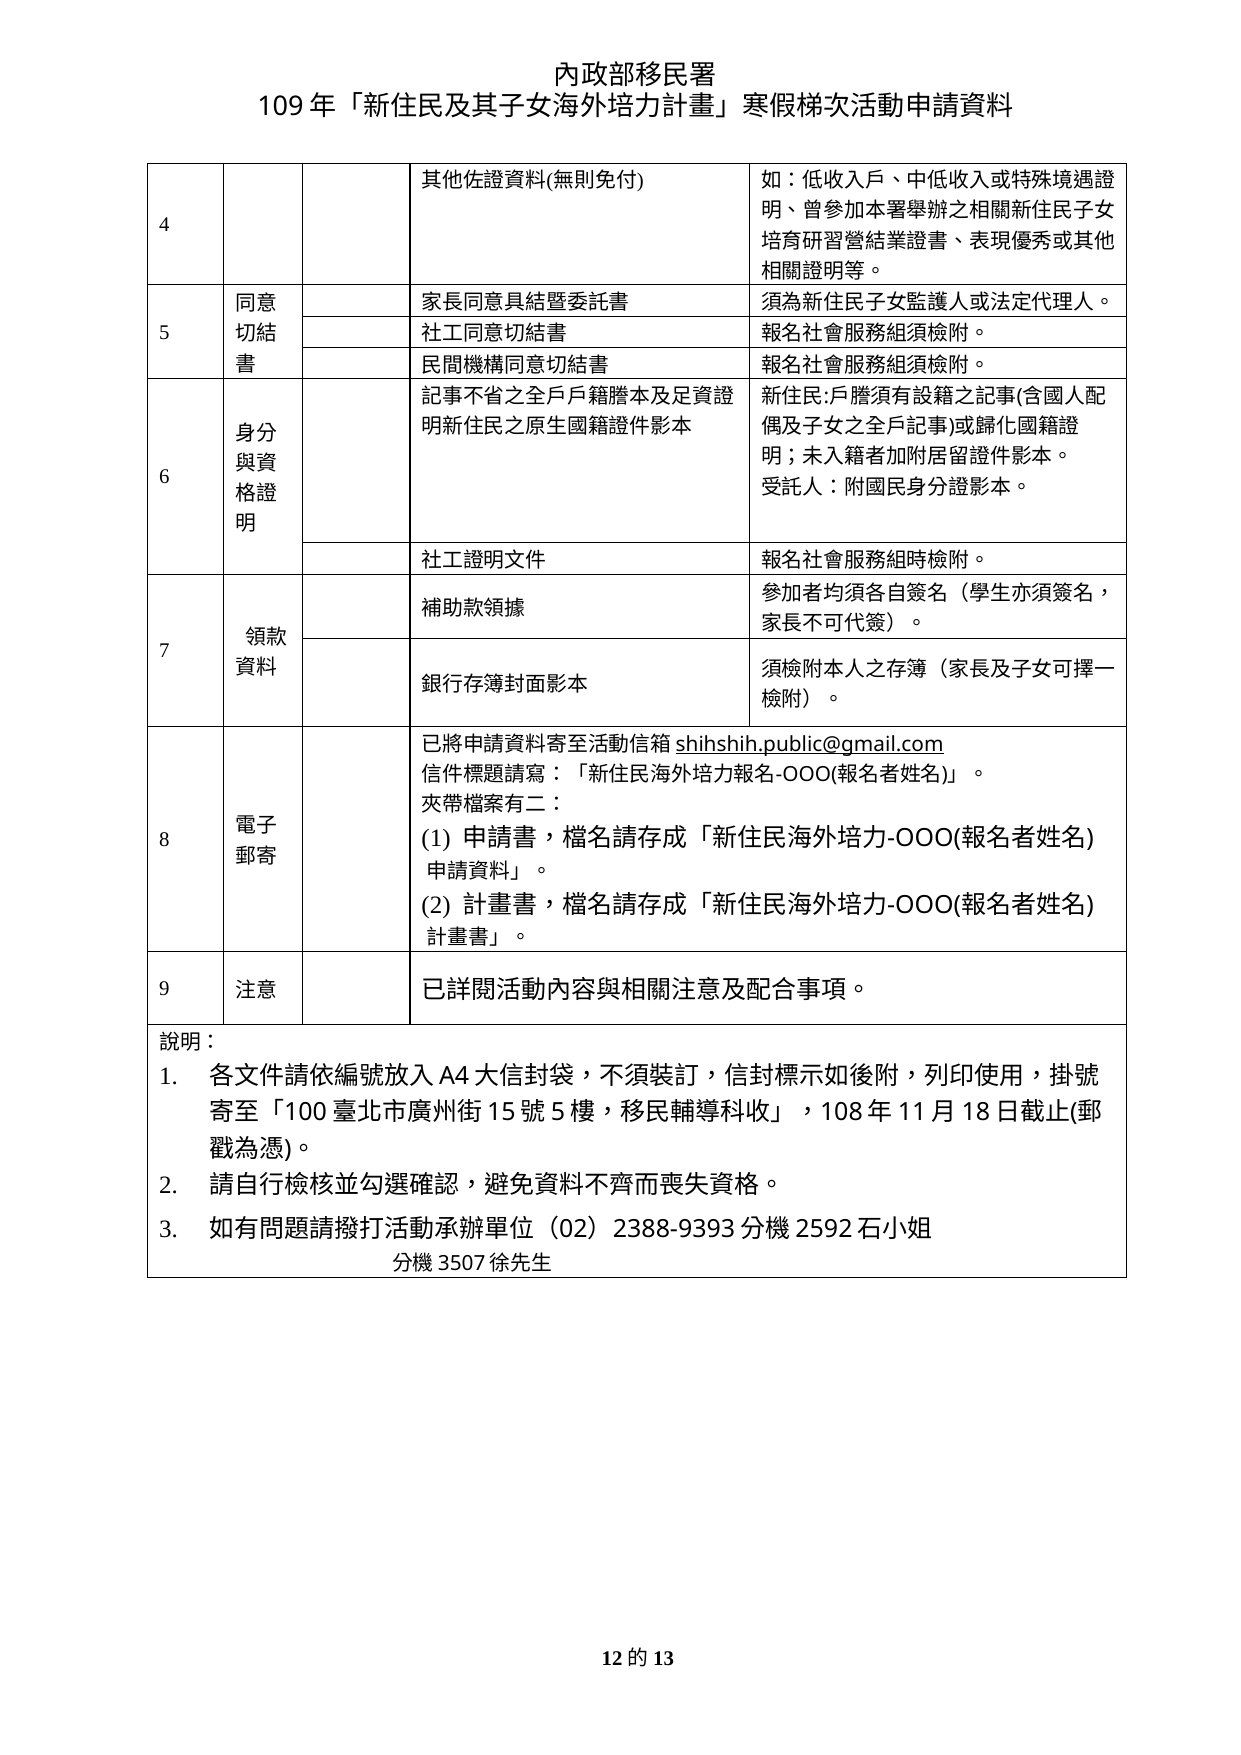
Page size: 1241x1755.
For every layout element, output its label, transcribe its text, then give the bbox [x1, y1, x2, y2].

table_cell 社工證明文件 [411, 543, 749, 573]
table_cell [303, 348, 409, 378]
table_cell 須檢附本人之存簿（家長及子女可擇一檢附）。 [750, 639, 1126, 726]
table_cell 社工同意切結書 [411, 317, 749, 347]
table_cell 同意切結書 [224, 285, 302, 378]
table_cell [224, 164, 302, 284]
table_cell [303, 164, 409, 284]
table_cell [303, 543, 409, 573]
table_cell 4 [148, 164, 223, 284]
table_cell 報名社會服務組須檢附。 [750, 317, 1126, 347]
table_cell 家長同意具結暨委託書 [411, 285, 749, 316]
table_cell 身分與資格證明 [224, 379, 302, 573]
table_cell 電子郵寄 [224, 727, 302, 951]
table_cell 參加者均須各自簽名（學生亦須簽名，家長不可代簽）。 [750, 575, 1126, 638]
table_cell 7 [148, 575, 223, 726]
table_cell [303, 317, 409, 347]
table_cell 須為新住民子女監護人或法定代理人。 [750, 285, 1126, 316]
table_cell [303, 727, 409, 951]
table_cell [303, 575, 409, 638]
table_cell 如：低收入戶、中低收入或特殊境遇證明、曾參加本署舉辦之相關新住民子女培育研習營結業證書、表現優秀或其他相關證明等。 [750, 164, 1126, 284]
table_cell [303, 952, 409, 1024]
table_cell 報名社會服務組須檢附。 [750, 348, 1126, 378]
table_cell [303, 285, 409, 316]
table_cell [303, 379, 409, 542]
table_cell 報名社會服務組時檢附。 [750, 543, 1126, 573]
table_cell 記事不省之全戶戶籍謄本及足資證明新住民之原生國籍證件影本 [411, 379, 749, 542]
table_cell 其他佐證資料(無則免付) [411, 164, 749, 284]
table_cell [303, 639, 409, 726]
table_cell 已詳閱活動內容與相關注意及配合事項。 [411, 952, 1126, 1024]
table_cell 領款資料 [224, 575, 302, 726]
table_cell 5 [148, 285, 223, 378]
table_cell 9 [148, 952, 223, 1024]
table_cell 注意 [224, 952, 302, 1024]
table_cell 6 [148, 379, 223, 573]
table_cell 銀行存簿封面影本 [411, 639, 749, 726]
table_cell 8 [148, 727, 223, 951]
table_cell 說明： 各文件請依編號放入A4大信封袋，不須裝訂，信封標示如後附，列印使用，掛號寄至「100臺北市廣州街15號5樓，移民輔導科收」，108年11月18日截止(郵戳為憑)。 請自行檢核並勾選確認，避免資料不齊而喪失資格。 如有問題請撥打活動承辦單位（02）2388-9393分機2592石小姐 分機3507徐先生 [148, 1025, 1126, 1277]
table_cell 已將申請資料寄至活動信箱shihshih.public@gmail.com 信件標題請寫：「新住民海外培力報名-OOO(報名者姓名)」。 夾帶檔案有二： 申請書，檔名請存成「新住民海外培力-OOO(報名者姓名) 申請資料」。 計畫書，檔名請存成「新住民海外培力-OOO(報名者姓名) 計畫書」。 [411, 727, 1126, 951]
table_cell 新住民:戶謄須有設籍之記事(含國人配偶及子女之全戶記事)或歸化國籍證明；未入籍者加附居留證件影本。 受託人：附國民身分證影本。 [750, 379, 1126, 542]
table_cell 民間機構同意切結書 [411, 348, 749, 378]
table_cell 補助款領據 [411, 575, 749, 638]
